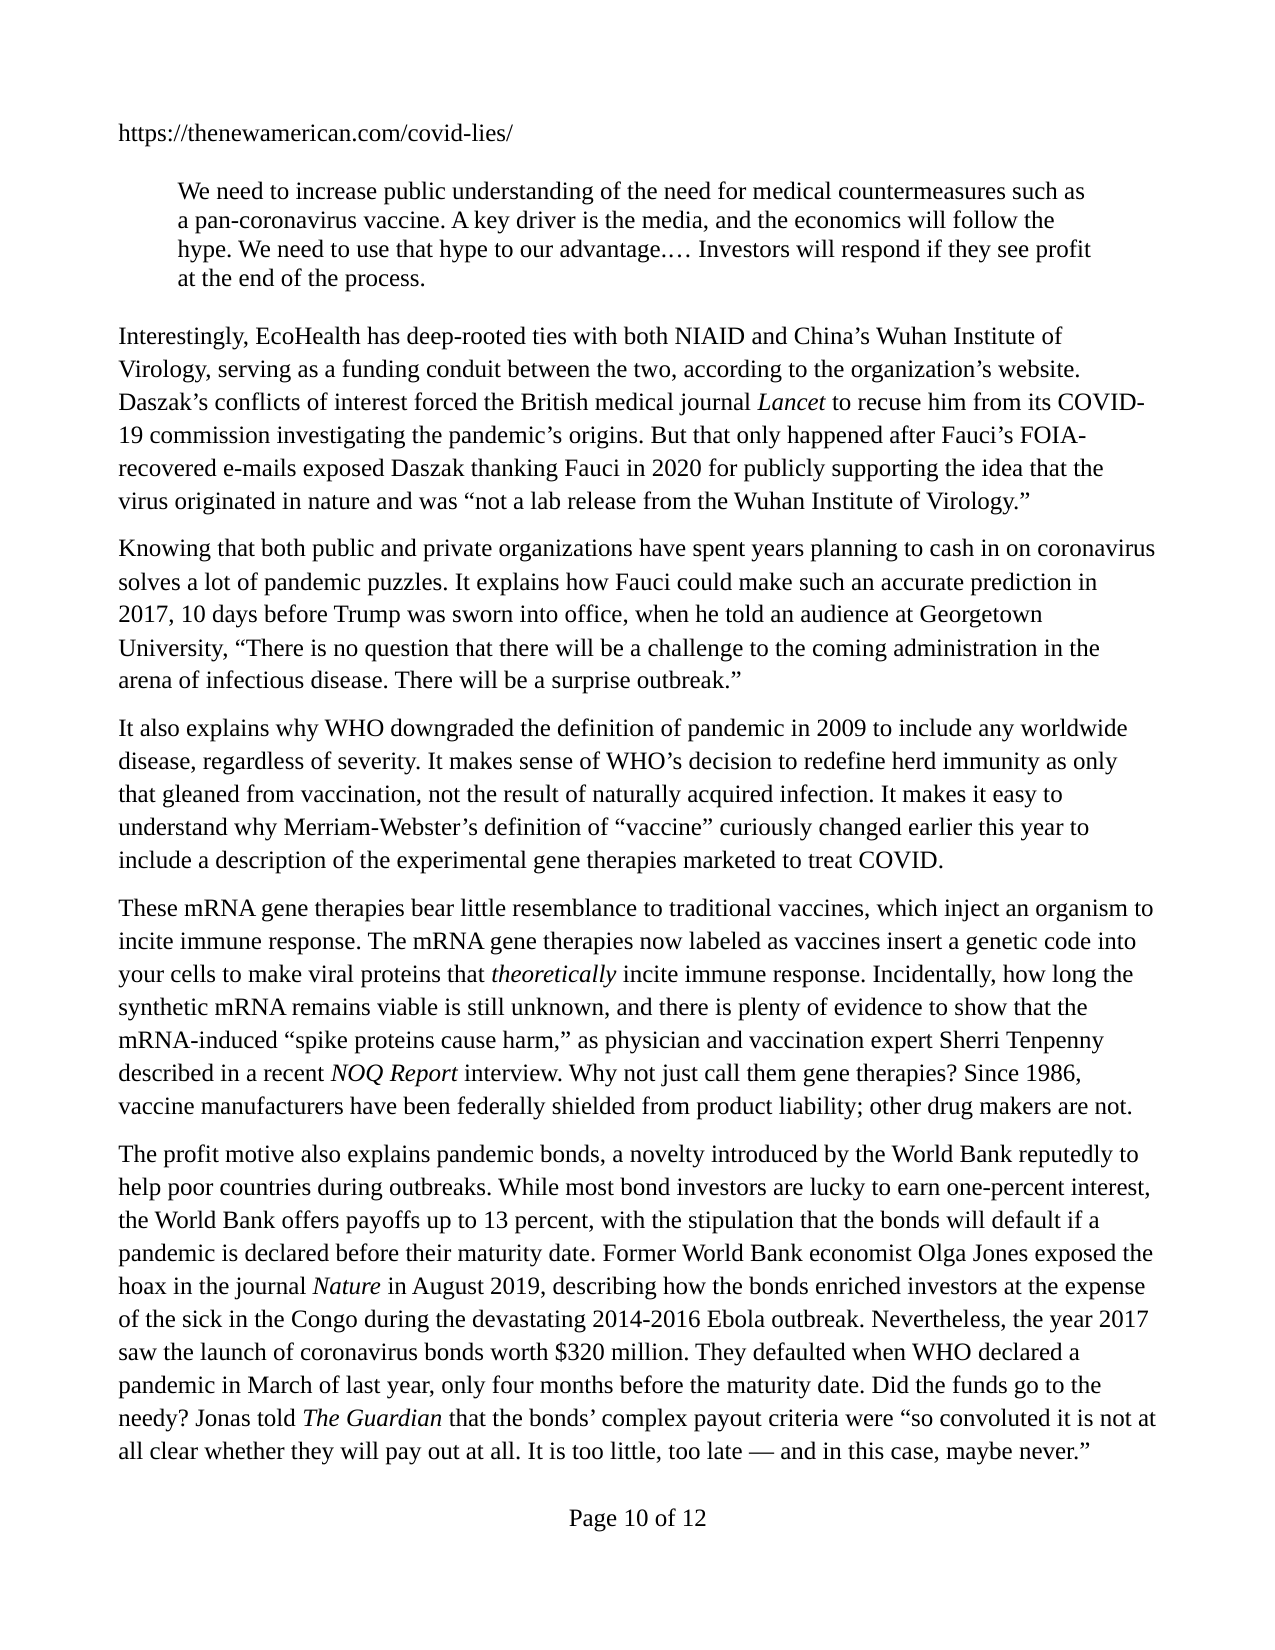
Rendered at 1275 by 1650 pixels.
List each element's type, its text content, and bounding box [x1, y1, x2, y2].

text Interestingly, EcoHealth has deep-rooted ties with both NIAID and China’s Wuhan Institute of Virology, serving as a funding conduit between the two, according to the organization’s website. Daszak’s conflicts of interest forced the British medical journal Lancet to recuse him from its COVID-19 commission investigating the pandemic’s origins. But that only happened after Fauci’s FOIA-recovered e-mails exposed Daszak thanking Fauci in 2020 for publicly supporting the idea that the virus originated in nature and was “not a lab release from the Wuhan Institute of Virology.” [118, 321, 1157, 515]
text The profit motive also explains pandemic bonds, a novelty introduced by the World Bank reputedly to help poor countries during outbreaks. While most bond investors are lucky to earn one-percent interest, the World Bank offers payoffs up to 13 percent, with the stipulation that the bonds will default if a pandemic is declared before their maturity date. Former World Bank economist Olga Jones exposed the hoax in the journal Nature in August 2019, describing how the bonds enriched investors at the expense of the sick in the Congo during the devastating 2014-2016 Ebola outbreak. Nevertheless, the year 2017 saw the launch of coronavirus bonds worth $320 million. They defaulted when WHO declared a pandemic in March of last year, only four months before the maturity date. Did the funds go to the needy? Jonas told The Guardian that the bonds’ complex payout criteria were “so convoluted it is not at all clear whether they will pay out at all. It is too little, too late — and in this case, maybe never.” [118, 1139, 1157, 1464]
text It also explains why WHO downgraded the definition of pandemic in 2009 to include any worldwide disease, regardless of severity. It makes sense of WHO’s decision to redefine herd immunity as only that gleaned from vaccination, not the result of naturally acquired infection. It makes it easy to understand why Merriam-Webster’s definition of “vaccine” curiously changed earlier this year to include a description of the experimental gene therapies marketed to treat COVID. [118, 713, 1157, 874]
text We need to increase public understanding of the need for medical countermeasures such as a pan-coronavirus vaccine. A key driver is the media, and the economics will follow the hype. We need to use that hype to our advantage.… Investors will respond if they see profit at the end of the process. [177, 176, 1098, 291]
text Knowing that both public and private organizations have spent years planning to cash in on coronavirus solves a lot of pandemic puzzles. It explains how Fauci could make such an accurate prediction in 2017, 10 days before Trump was sworn into office, when he told an audience at Georgetown University, “There is no question that there will be a challenge to the coming administration in the arena of infectious disease. There will be a surprise outbreak.” [118, 533, 1157, 694]
text These mRNA gene therapies bear little resemblance to traditional vaccines, which inject an organism to incite immune response. The mRNA gene therapies now labeled as vaccines insert a genetic code into your cells to make viral proteins that theoretically incite immune response. Incidentally, how long the synthetic mRNA remains viable is still unknown, and there is plenty of evidence to show that the mRNA-induced “spike proteins cause harm,” as physician and vaccination expert Sherri Tenpenny described in a recent NOQ Report interview. Why not just call them gene therapies? Since 1986, vaccine manufacturers have been federally shielded from product liability; other drug makers are not. [118, 893, 1157, 1120]
